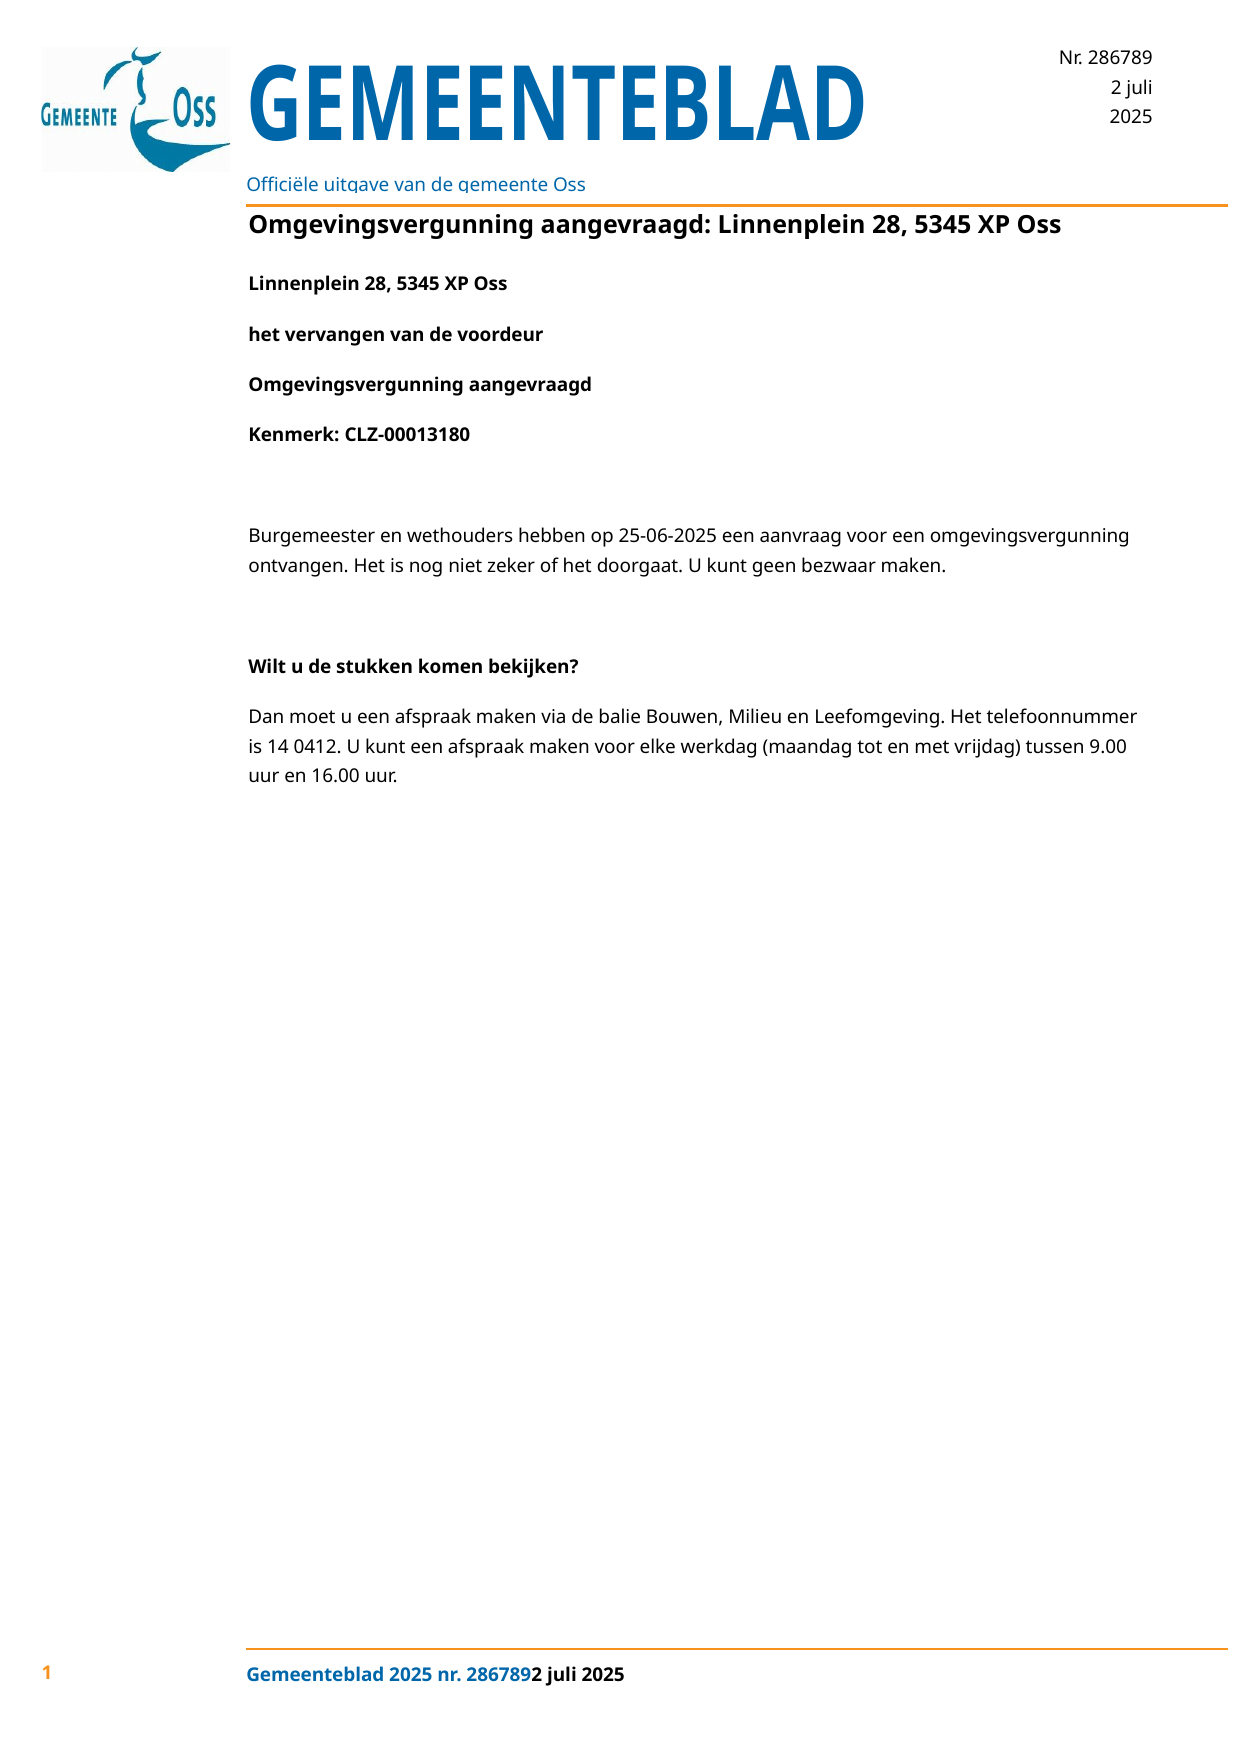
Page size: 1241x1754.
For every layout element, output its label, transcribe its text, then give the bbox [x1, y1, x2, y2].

text Omgevingsvergunning aangevraagd [248, 371, 1152, 397]
text Dan moet u een afspraak maken via de balie Bouwen, Milieu en Leefomgeving. Het telefoonnummer is 14 0412. U kunt een afspraak maken voor elke werkdag (maandag tot en met vrijdag) tussen 9.00 uur en 16.00 uur. [248, 703, 1152, 788]
text Kenmerk: CLZ-00013180 [248, 422, 1152, 447]
text Burgemeester en wethouders hebben op 25-06-2025 een aanvraag voor een omgevingsvergunning ontvangen. Het is nog niet zeker of het doorgaat. U kunt geen bezwaar maken. [248, 522, 1152, 578]
text het vervangen van de voordeur [248, 321, 1152, 346]
text Linnenplein 28, 5345 XP Oss [248, 270, 1152, 296]
text Wilt u de stukken komen bekijken? [248, 653, 1152, 678]
text Omgevingsvergunning aangevraagd: Linnenplein 28, 5345 XP Oss [248, 207, 1152, 241]
picture [41, 47, 231, 172]
